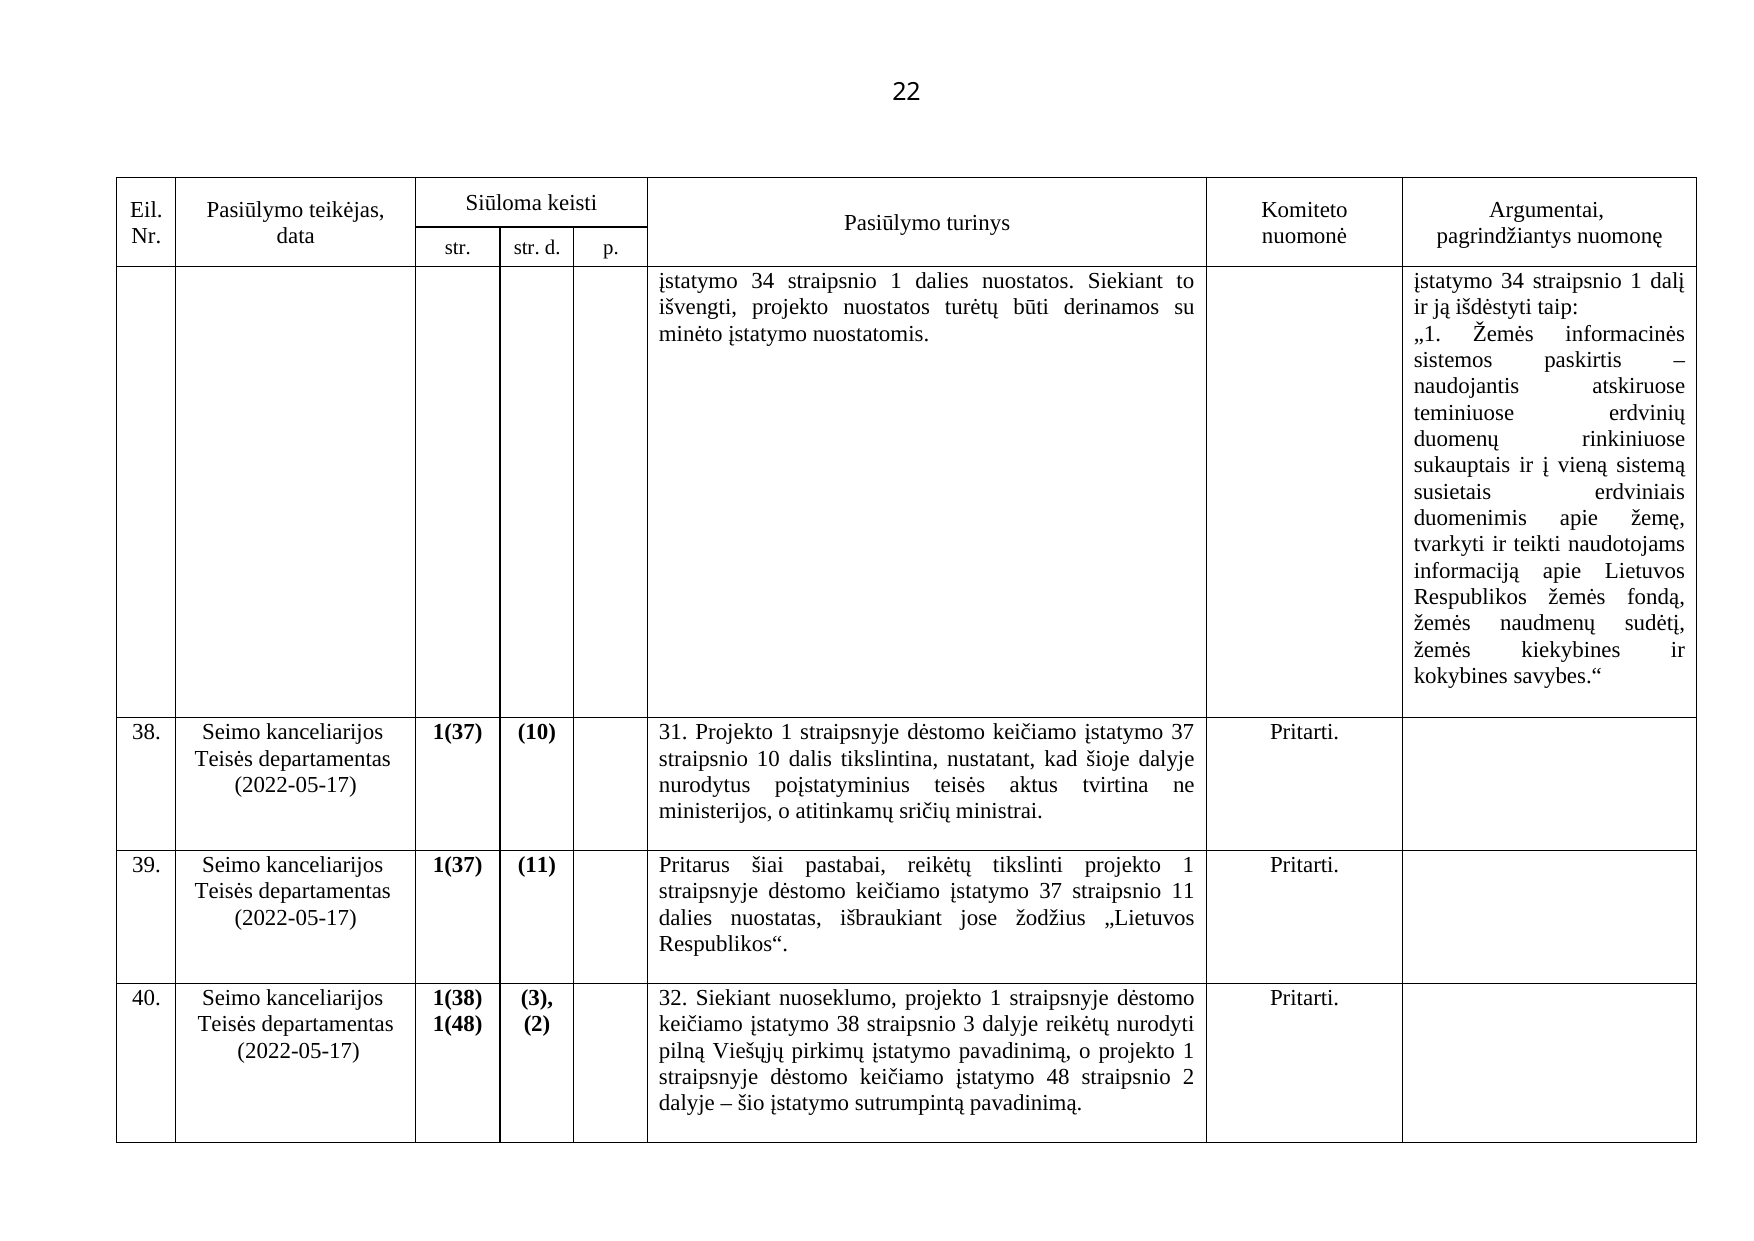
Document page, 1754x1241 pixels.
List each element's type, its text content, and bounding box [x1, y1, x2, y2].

table_header Eil. Nr. [117, 178, 175, 266]
table_cell [574, 851, 647, 983]
table_cell 31. Projekto 1 straipsnyje dėstomo keičiamo įstatymo 37 straipsnio 10 dalis tikslintina, nustatant, kad šioje dalyje nurodytus poįstatyminius teisės aktus tvirtina ne ministerijos, o atitinkamų sričių ministrai. [648, 718, 1206, 850]
table_cell [574, 267, 647, 717]
table_cell Seimo kanceliarijos Teisės departamentas (2022-05-17) [176, 984, 415, 1142]
table_cell [1403, 718, 1696, 850]
table_cell [574, 718, 647, 850]
table_cell (3), (2) [501, 984, 573, 1142]
table_cell Pritarti. [1207, 984, 1402, 1142]
table_cell Seimo kanceliarijos Teisės departamentas (2022-05-17) [176, 851, 415, 983]
table_header Pasiūlymo turinys [648, 178, 1206, 266]
table_header Komiteto nuomonė [1207, 178, 1402, 266]
table_cell 40. [117, 984, 175, 1142]
table_cell [1403, 851, 1696, 983]
table_cell [176, 267, 415, 717]
table_cell 1(38) 1(48) [416, 984, 499, 1142]
table_header Pasiūlymo teikėjas, data [176, 178, 415, 266]
table_cell Pritarti. [1207, 718, 1402, 850]
table_cell (11) [501, 851, 573, 983]
table_cell Seimo kanceliarijos Teisės departamentas (2022-05-17) [176, 718, 415, 850]
table_cell [501, 267, 573, 717]
table_cell įstatymo 34 straipsnio 1 dalį ir ją išdėstyti taip: „1. Žemės informacinės sistemos paskirtis – naudojantis atskiruose teminiuose erdvinių duomenų rinkiniuose sukauptais ir į vieną sistemą susietais erdviniais duomenimis apie žemę, tvarkyti ir teikti naudotojams informaciją apie Lietuvos Respublikos žemės fondą, žemės naudmenų sudėtį, žemės kiekybines ir kokybines savybes.“ [1403, 267, 1696, 717]
table_cell str. [416, 228, 499, 266]
table_cell Pritarus šiai pastabai, reikėtų tikslinti projekto 1 straipsnyje dėstomo keičiamo įstatymo 37 straipsnio 11 dalies nuostatas, išbraukiant jose žodžius „Lietuvos Respublikos“. [648, 851, 1206, 983]
table_cell [416, 267, 499, 717]
table_header Argumentai, pagrindžiantys nuomonę [1403, 178, 1696, 266]
table_cell str. d. [501, 228, 573, 266]
table_cell 38. [117, 718, 175, 850]
table_cell įstatymo 34 straipsnio 1 dalies nuostatos. Siekiant to išvengti, projekto nuostatos turėtų būti derinamos su minėto įstatymo nuostatomis. [648, 267, 1206, 717]
table_cell [1403, 984, 1696, 1142]
table_cell [117, 267, 175, 717]
table_cell p. [574, 228, 647, 266]
table_cell 1(37) [416, 851, 499, 983]
table_cell 1(37) [416, 718, 499, 850]
table_cell (10) [501, 718, 573, 850]
table_header Siūloma keisti [416, 178, 647, 226]
table_cell Pritarti. [1207, 851, 1402, 983]
table_cell 32. Siekiant nuoseklumo, projekto 1 straipsnyje dėstomo keičiamo įstatymo 38 straipsnio 3 dalyje reikėtų nurodyti pilną Viešųjų pirkimų įstatymo pavadinimą, o projekto 1 straipsnyje dėstomo keičiamo įstatymo 48 straipsnio 2 dalyje – šio įstatymo sutrumpintą pavadinimą. [648, 984, 1206, 1142]
table_cell [1207, 267, 1402, 717]
table_cell [574, 984, 647, 1142]
table_cell 39. [117, 851, 175, 983]
